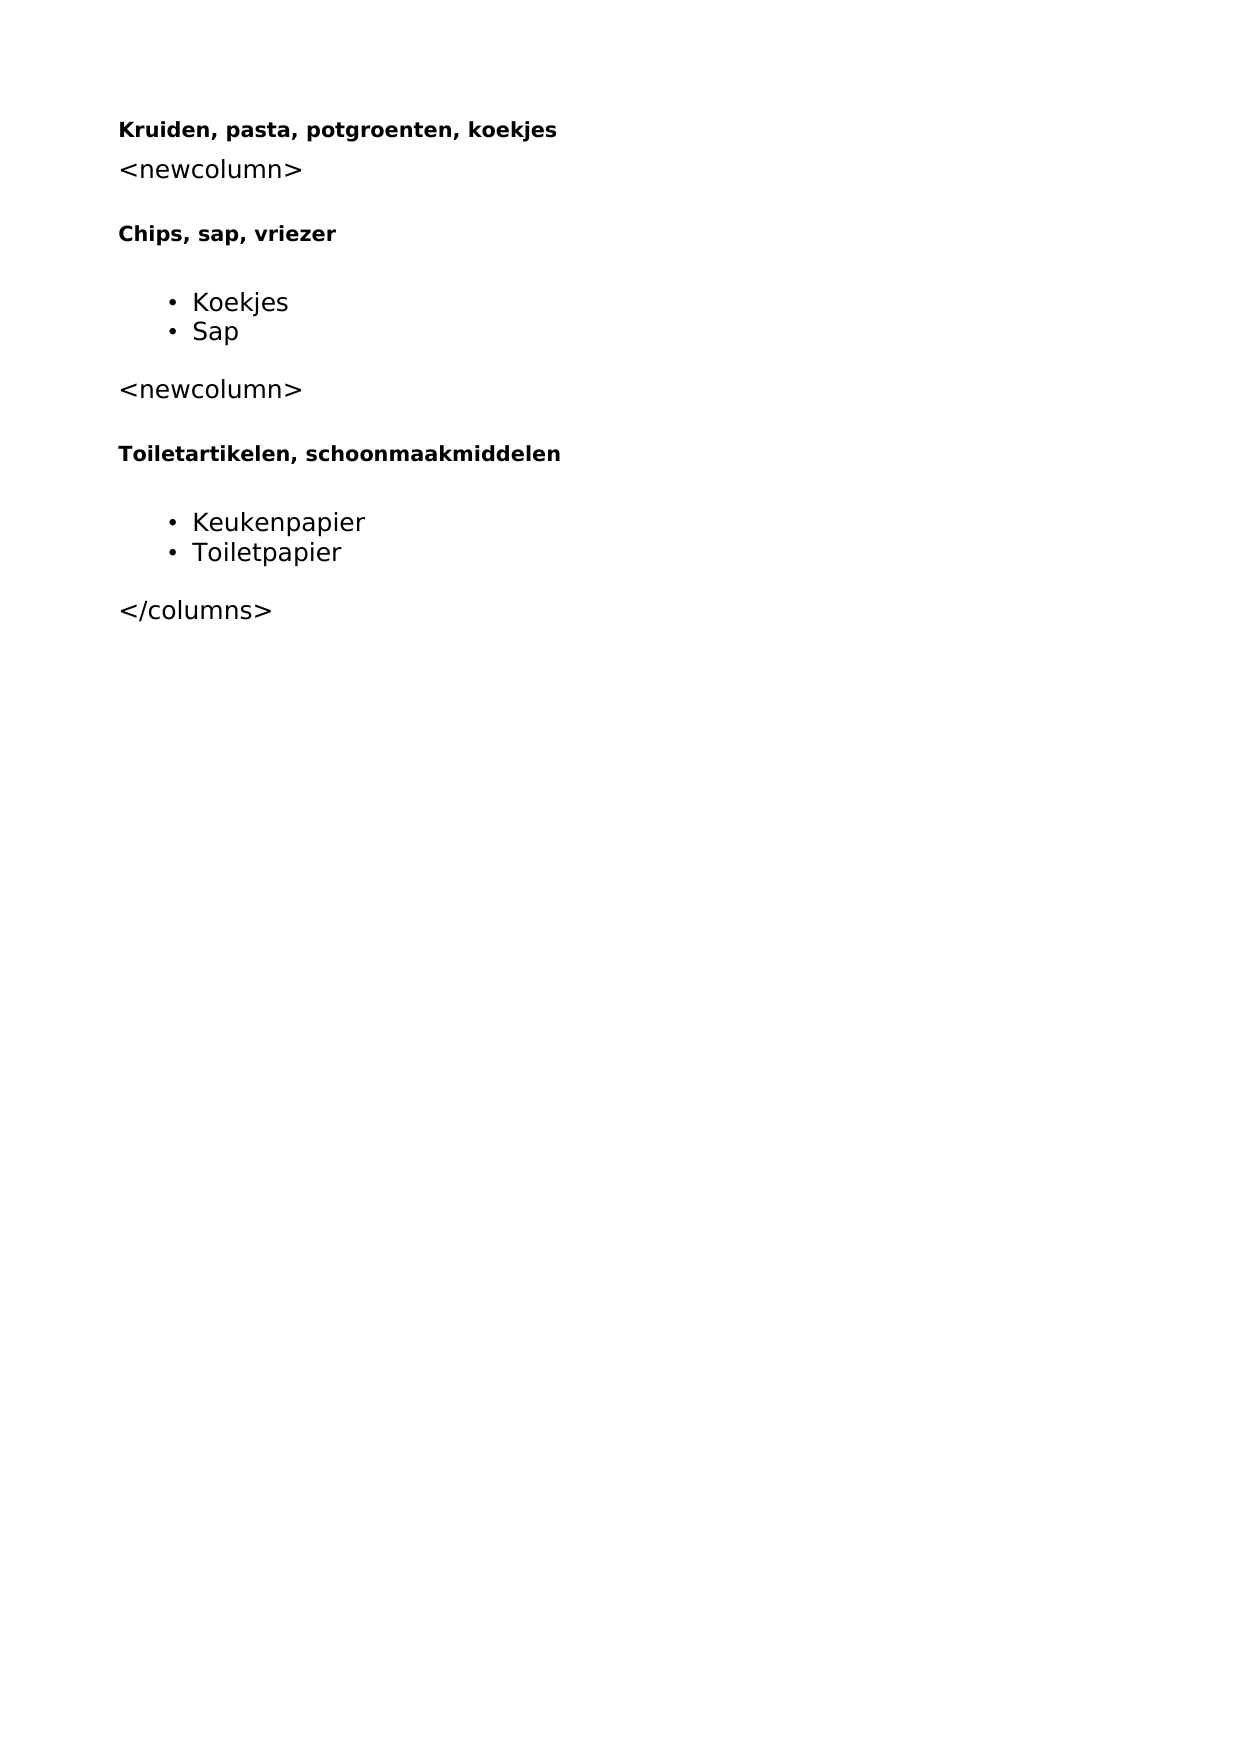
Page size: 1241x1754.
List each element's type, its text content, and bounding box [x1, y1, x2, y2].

list Sap [177, 317, 1122, 346]
subtitle Chips, sap, vriezer [118, 222, 1122, 246]
text <newcolumn> [118, 155, 1122, 184]
list Toiletpapier [177, 538, 1122, 567]
subtitle Toiletartikelen, schoonmaakmiddelen [118, 442, 1122, 467]
subtitle Kruiden, pasta, potgroenten, koekjes [118, 118, 1122, 142]
text <newcolumn> [118, 376, 1122, 405]
list Koekjes [177, 288, 1122, 317]
list Keukenpapier [177, 508, 1122, 538]
text </columns> [118, 596, 1122, 626]
